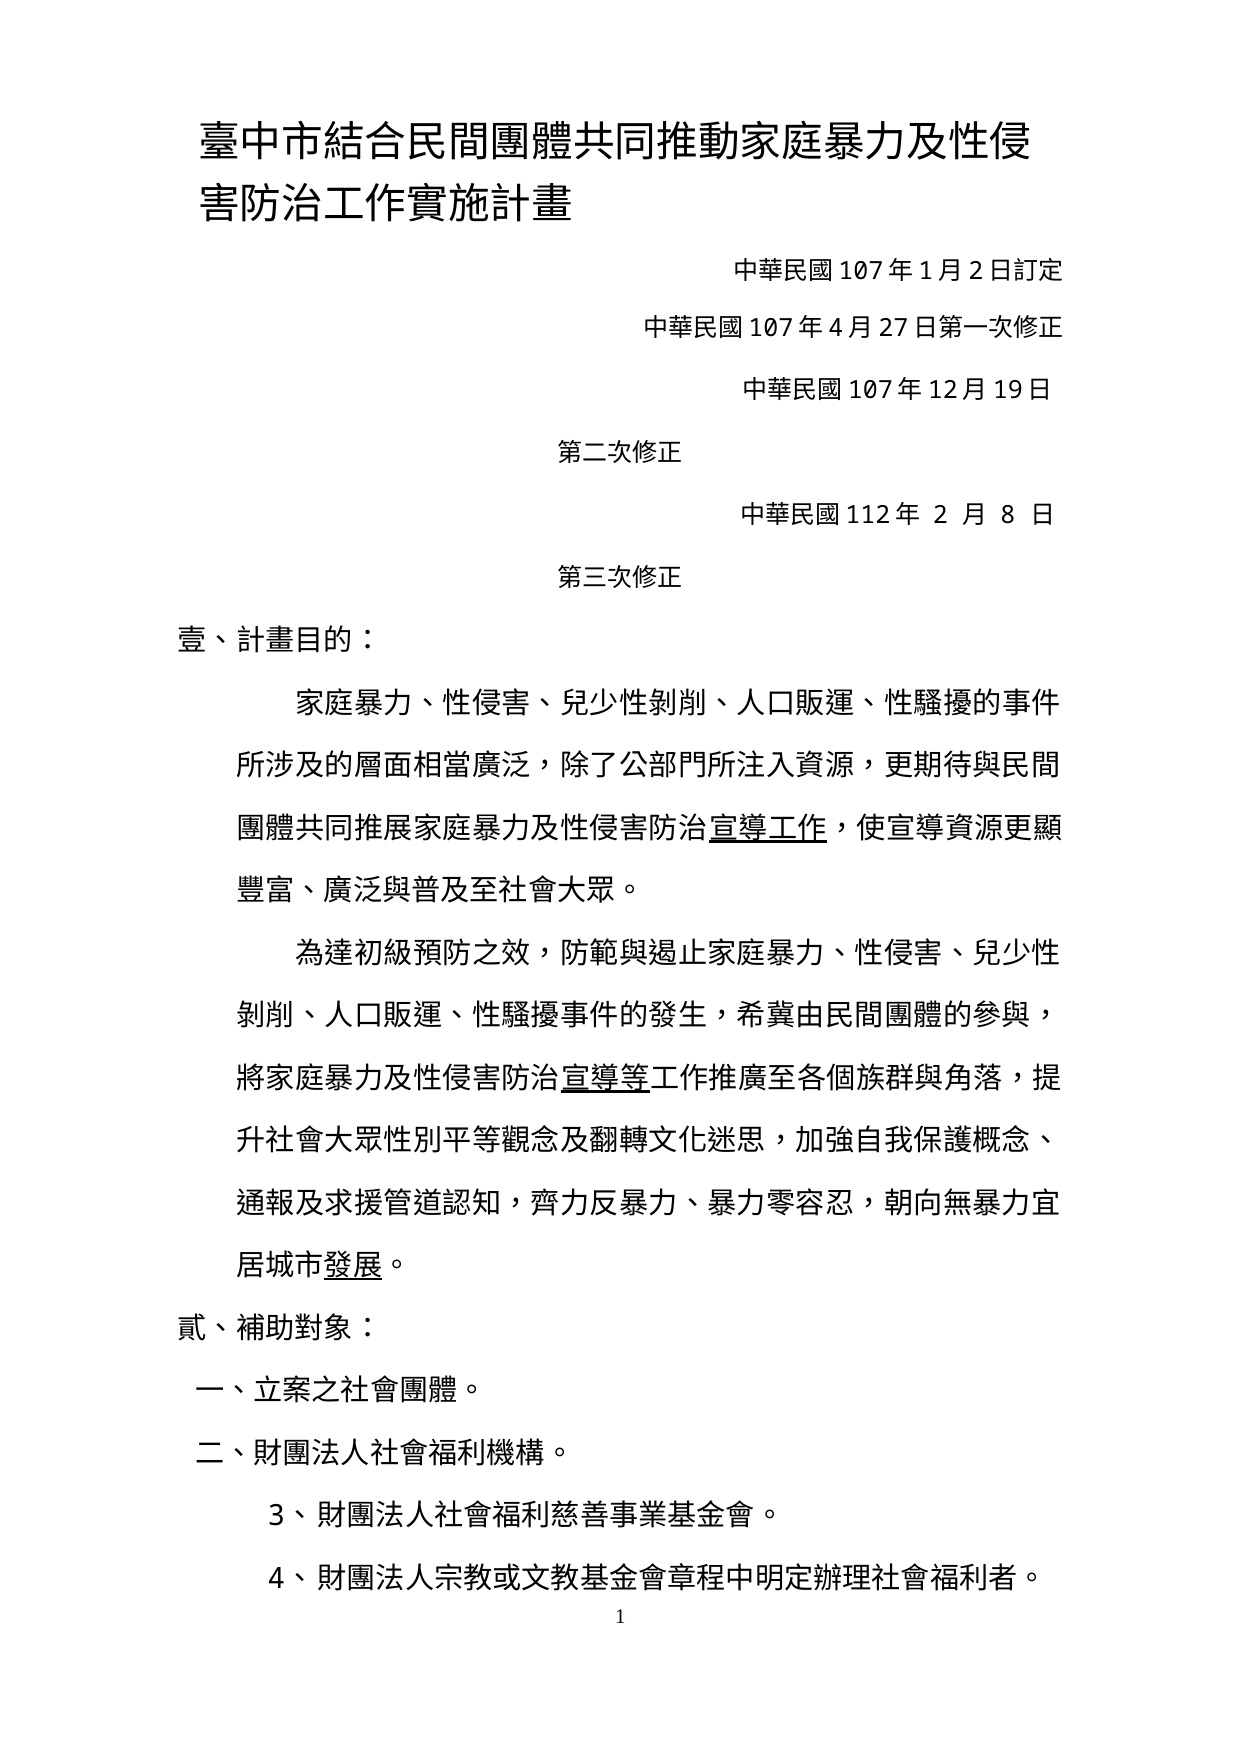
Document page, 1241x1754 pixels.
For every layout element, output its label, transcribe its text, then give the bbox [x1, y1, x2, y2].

text 家庭暴力、性侵害、兒少性剝削、人口販運、性騷擾的事件所涉及的層面相當廣泛，除了公部門所注入資源，更期待與民間團體共同推展家庭暴力及性侵害防治宣導工作，使宣導資源更顯豐富、廣泛與普及至社會大眾。 [236, 659, 1063, 909]
text 中華民國107年4月27日第一次修正 [177, 284, 1063, 346]
text 中華民國112年 2 月 8 日第三次修正 [177, 471, 1063, 596]
list 財團法人社會福利慈善事業基金會。 [267, 1471, 1063, 1534]
list 補助對象： [177, 1284, 1063, 1346]
text 一、立案之社會團體。 [177, 1346, 1063, 1409]
list 財團法人宗教或文教基金會章程中明定辦理社會福利者。 [267, 1534, 1063, 1596]
text 中華民國107年1月2日訂定 [177, 221, 1063, 284]
text 二、財團法人社會福利機構。 [177, 1409, 1063, 1471]
text 中華民國107年12月19日第二次修正 [177, 346, 1063, 471]
text 臺中市結合民間團體共同推動家庭暴力及性侵害防治工作實施計畫 [198, 96, 1063, 221]
text 為達初級預防之效，防範與遏止家庭暴力、性侵害、兒少性剝削、人口販運、性騷擾事件的發生，希冀由民間團體的參與，將家庭暴力及性侵害防治宣導等工作推廣至各個族群與角落，提升社會大眾性別平等觀念及翻轉文化迷思，加強自我保護概念、通報及求援管道認知，齊力反暴力、暴力零容忍，朝向無暴力宜居城市發展。 [236, 909, 1063, 1284]
list 計畫目的： [177, 596, 1063, 659]
